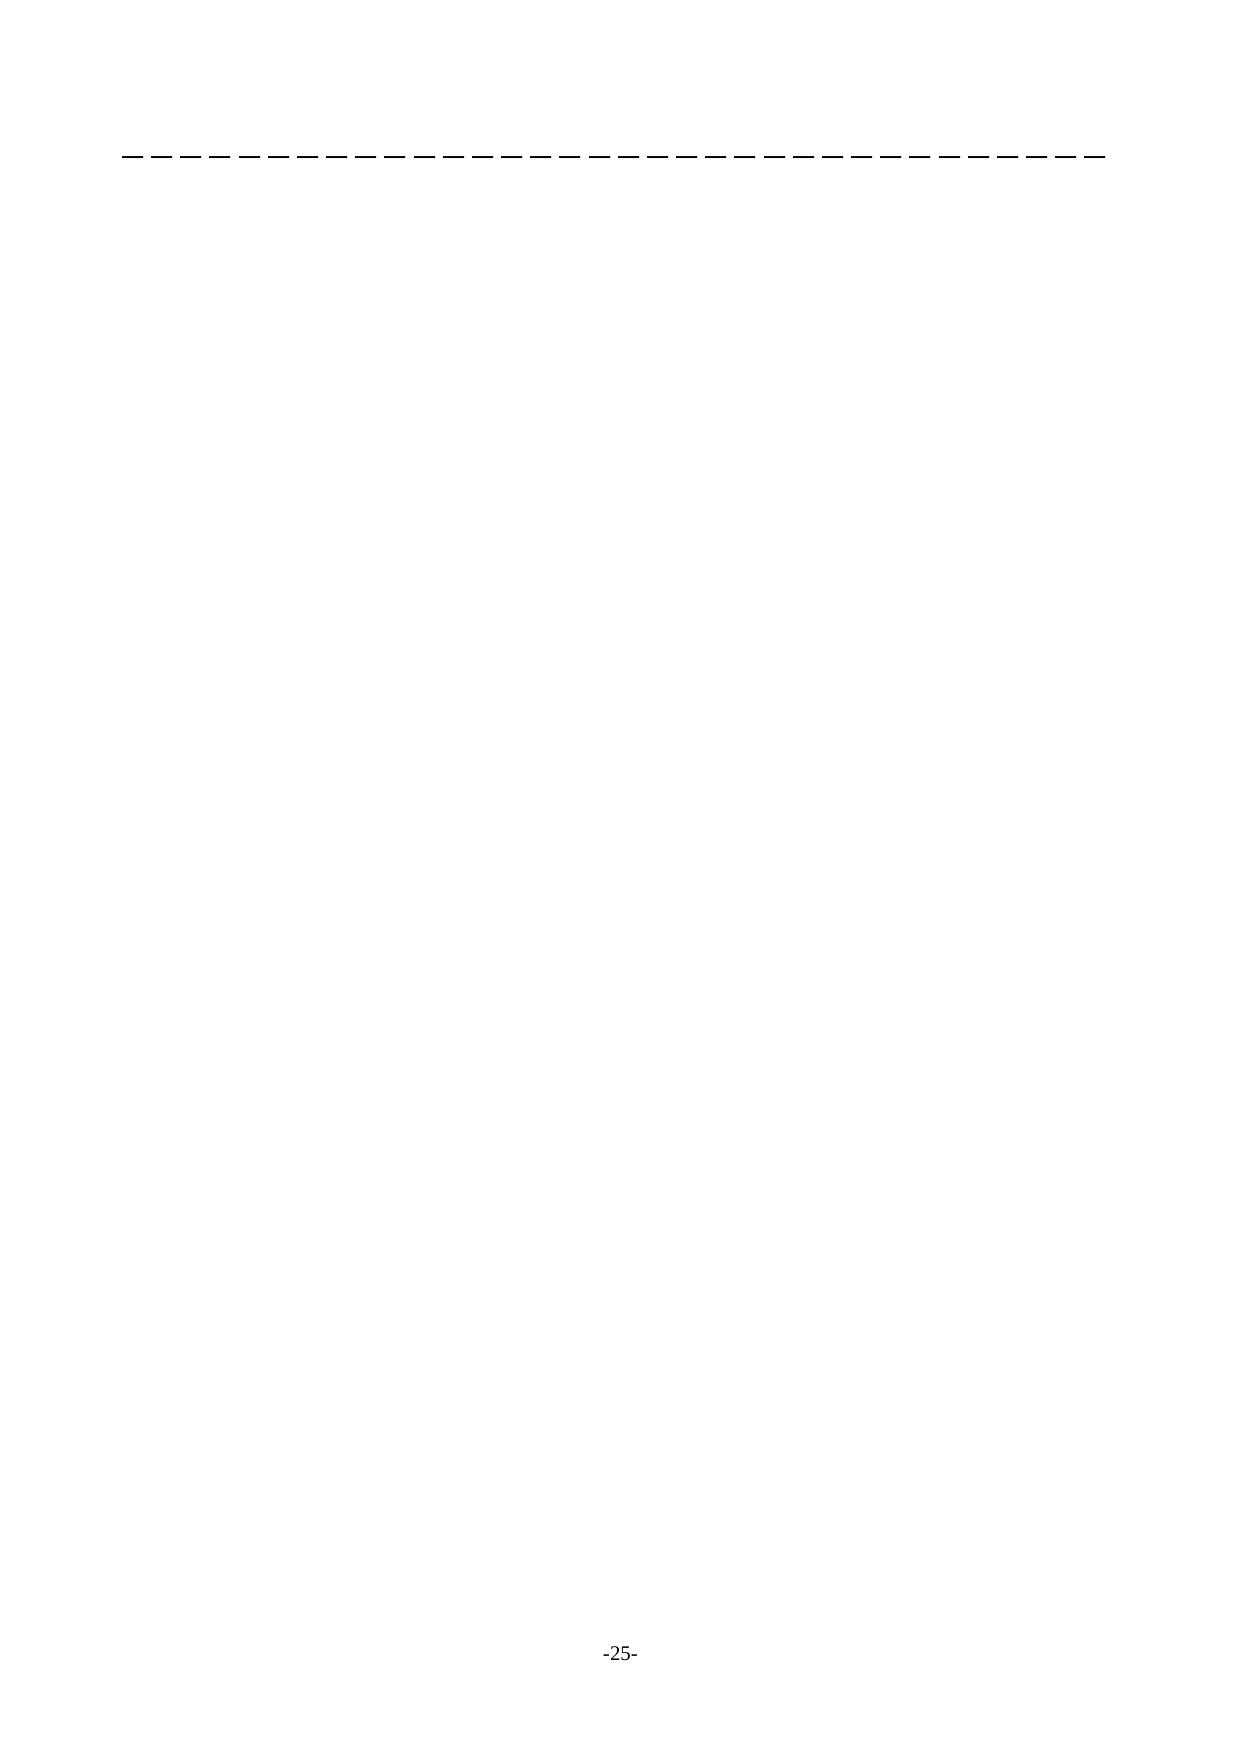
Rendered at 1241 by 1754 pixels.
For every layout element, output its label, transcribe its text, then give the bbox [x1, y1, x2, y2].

text －－－－－－－－－－－－－－－－－－－－－－－－－－－－－－－－－－－－－－－－－－－－－－－－－－－－－－－－－－－－－－－－－－－－－－－－－－－－－－－－－－－－－－－－－－－－－－－－－－－－－－－－－－－－－－－－－－－－－－－－－－－－－－－－－－－－－－－－ [118, 118, 1122, 193]
